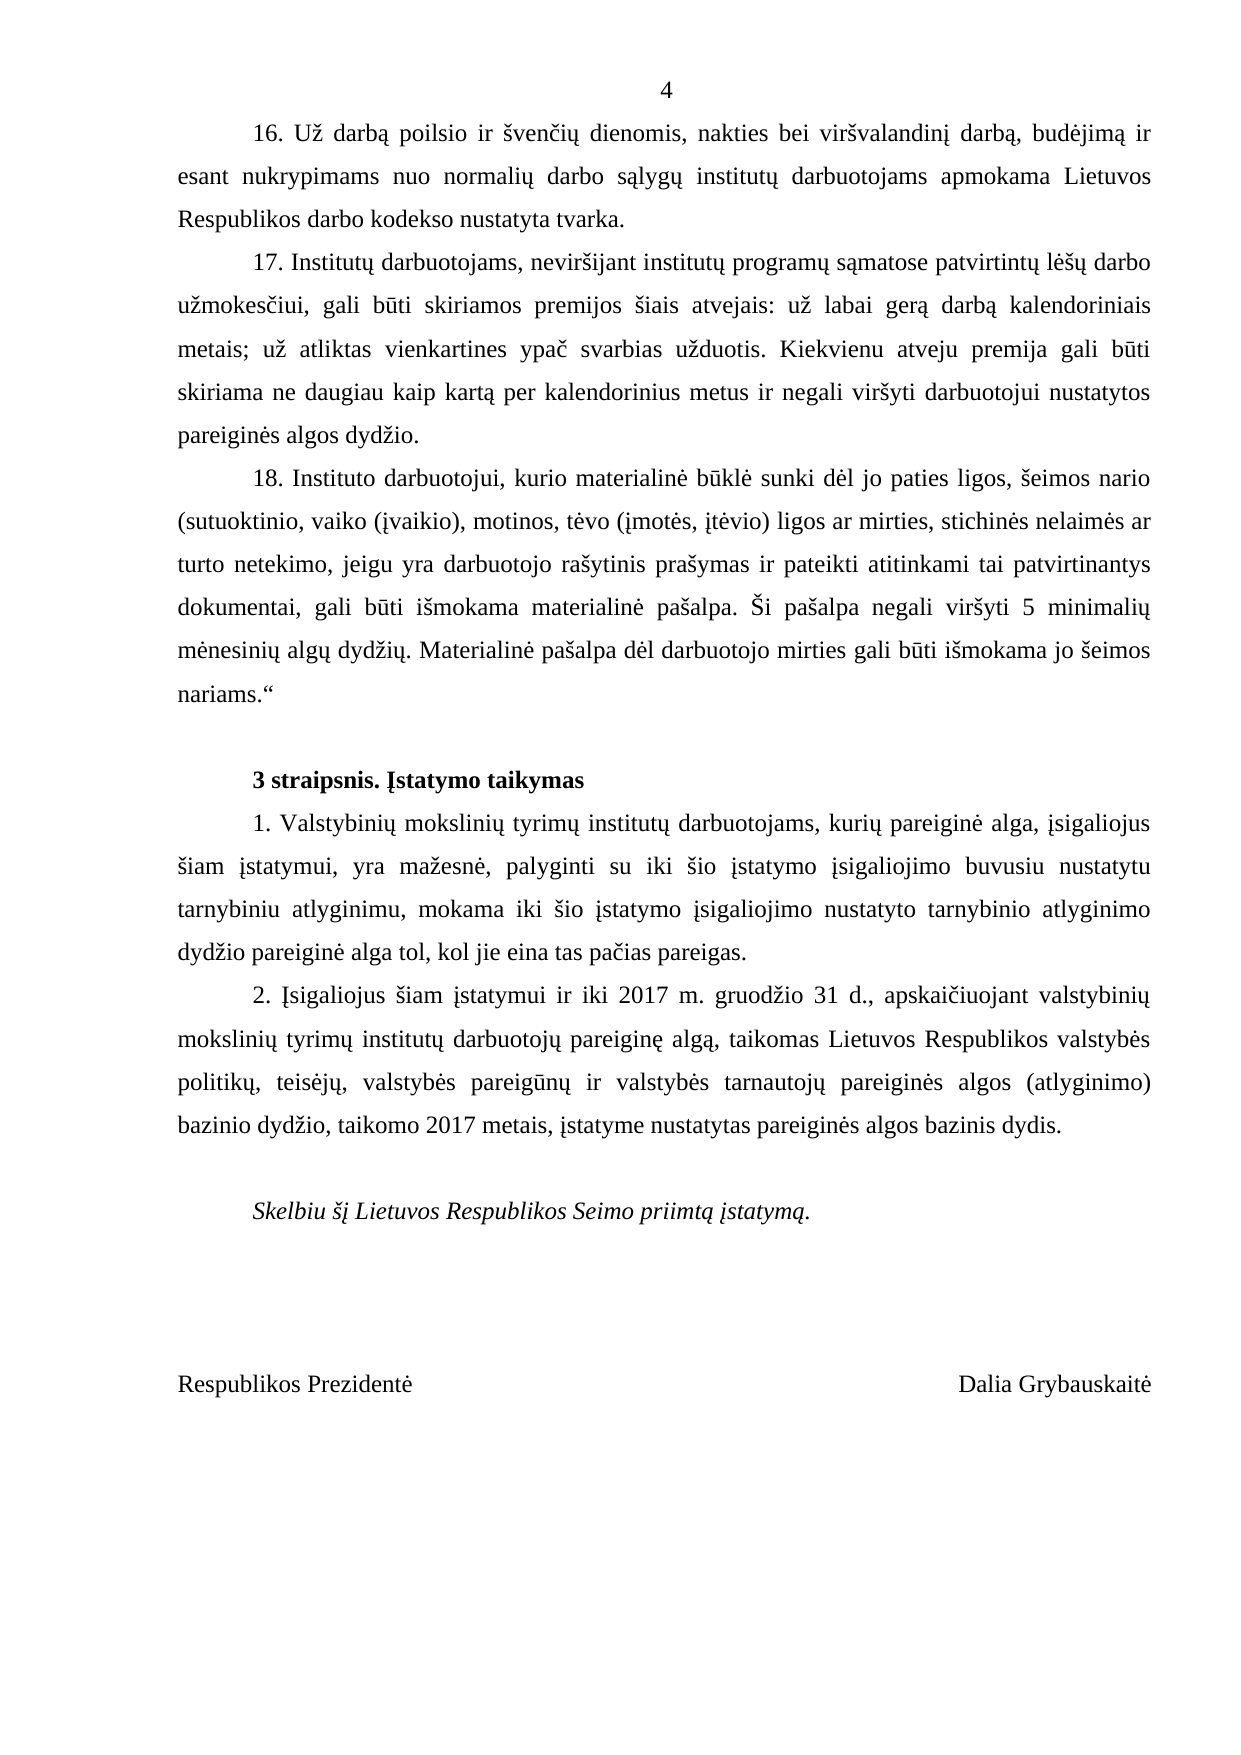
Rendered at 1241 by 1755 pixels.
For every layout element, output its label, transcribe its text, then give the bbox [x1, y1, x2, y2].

text 16. Už darbą poilsio ir švenčių dienomis, nakties bei viršvalandinį darbą, budėjimą ir esant nukrypimams nuo normalių darbo sąlygų institutų darbuotojams apmokama Lietuvos Respublikos darbo kodekso nustatyta tvarka. [177, 118, 1152, 233]
text 17. Institutų darbuotojams, neviršijant institutų programų sąmatose patvirtintų lėšų darbo užmokesčiui, gali būti skiriamos premijos šiais atvejais: už labai gerą darbą kalendoriniais metais; už atliktas vienkartines ypač svarbias užduotis. Kiekvienu atveju premija gali būti skiriama ne daugiau kaip kartą per kalendorinius metus ir negali viršyti darbuotojui nustatytos pareiginės algos dydžio. [177, 247, 1152, 449]
text Skelbiu šį Lietuvos Respublikos Seimo priimtą įstatymą. [177, 1196, 1152, 1225]
text 1. Valstybinių mokslinių tyrimų institutų darbuotojams, kurių pareiginė alga, įsigaliojus šiam įstatymui, yra mažesnė, palyginti su iki šio įstatymo įsigaliojimo buvusiu nustatytu tarnybiniu atlyginimu, mokama iki šio įstatymo įsigaliojimo nustatyto tarnybinio atlyginimo dydžio pareiginė alga tol, kol jie eina tas pačias pareigas. [177, 808, 1152, 966]
text 2. Įsigaliojus šiam įstatymui ir iki 2017 m. gruodžio 31 d., apskaičiuojant valstybinių mokslinių tyrimų institutų darbuotojų pareiginę algą, taikomas Lietuvos Respublikos valstybės politikų, teisėjų, valstybės pareigūnų ir valstybės tarnautojų pareiginės algos (atlyginimo) bazinio dydžio, taikomo 2017 metais, įstatyme nustatytas pareiginės algos bazinis dydis. [177, 981, 1152, 1139]
text 18. Instituto darbuotojui, kurio materialinė būklė sunki dėl jo paties ligos, šeimos nario (sutuoktinio, vaiko (įvaikio), motinos, tėvo (įmotės, įtėvio) ligos ar mirties, stichinės nelaimės ar turto netekimo, jeigu yra darbuotojo rašytinis prašymas ir pateikti atitinkami tai patvirtinantys dokumentai, gali būti išmokama materialinė pašalpa. Ši pašalpa negali viršyti 5 minimalių mėnesinių algų dydžių. Materialinė pašalpa dėl darbuotojo mirties gali būti išmokama jo šeimos nariams.“ [177, 463, 1152, 707]
text Respublikos Prezidentė Dalia Grybauskaitė [177, 1369, 1152, 1397]
text 3 straipsnis. Įstatymo taikymas [177, 765, 1152, 794]
